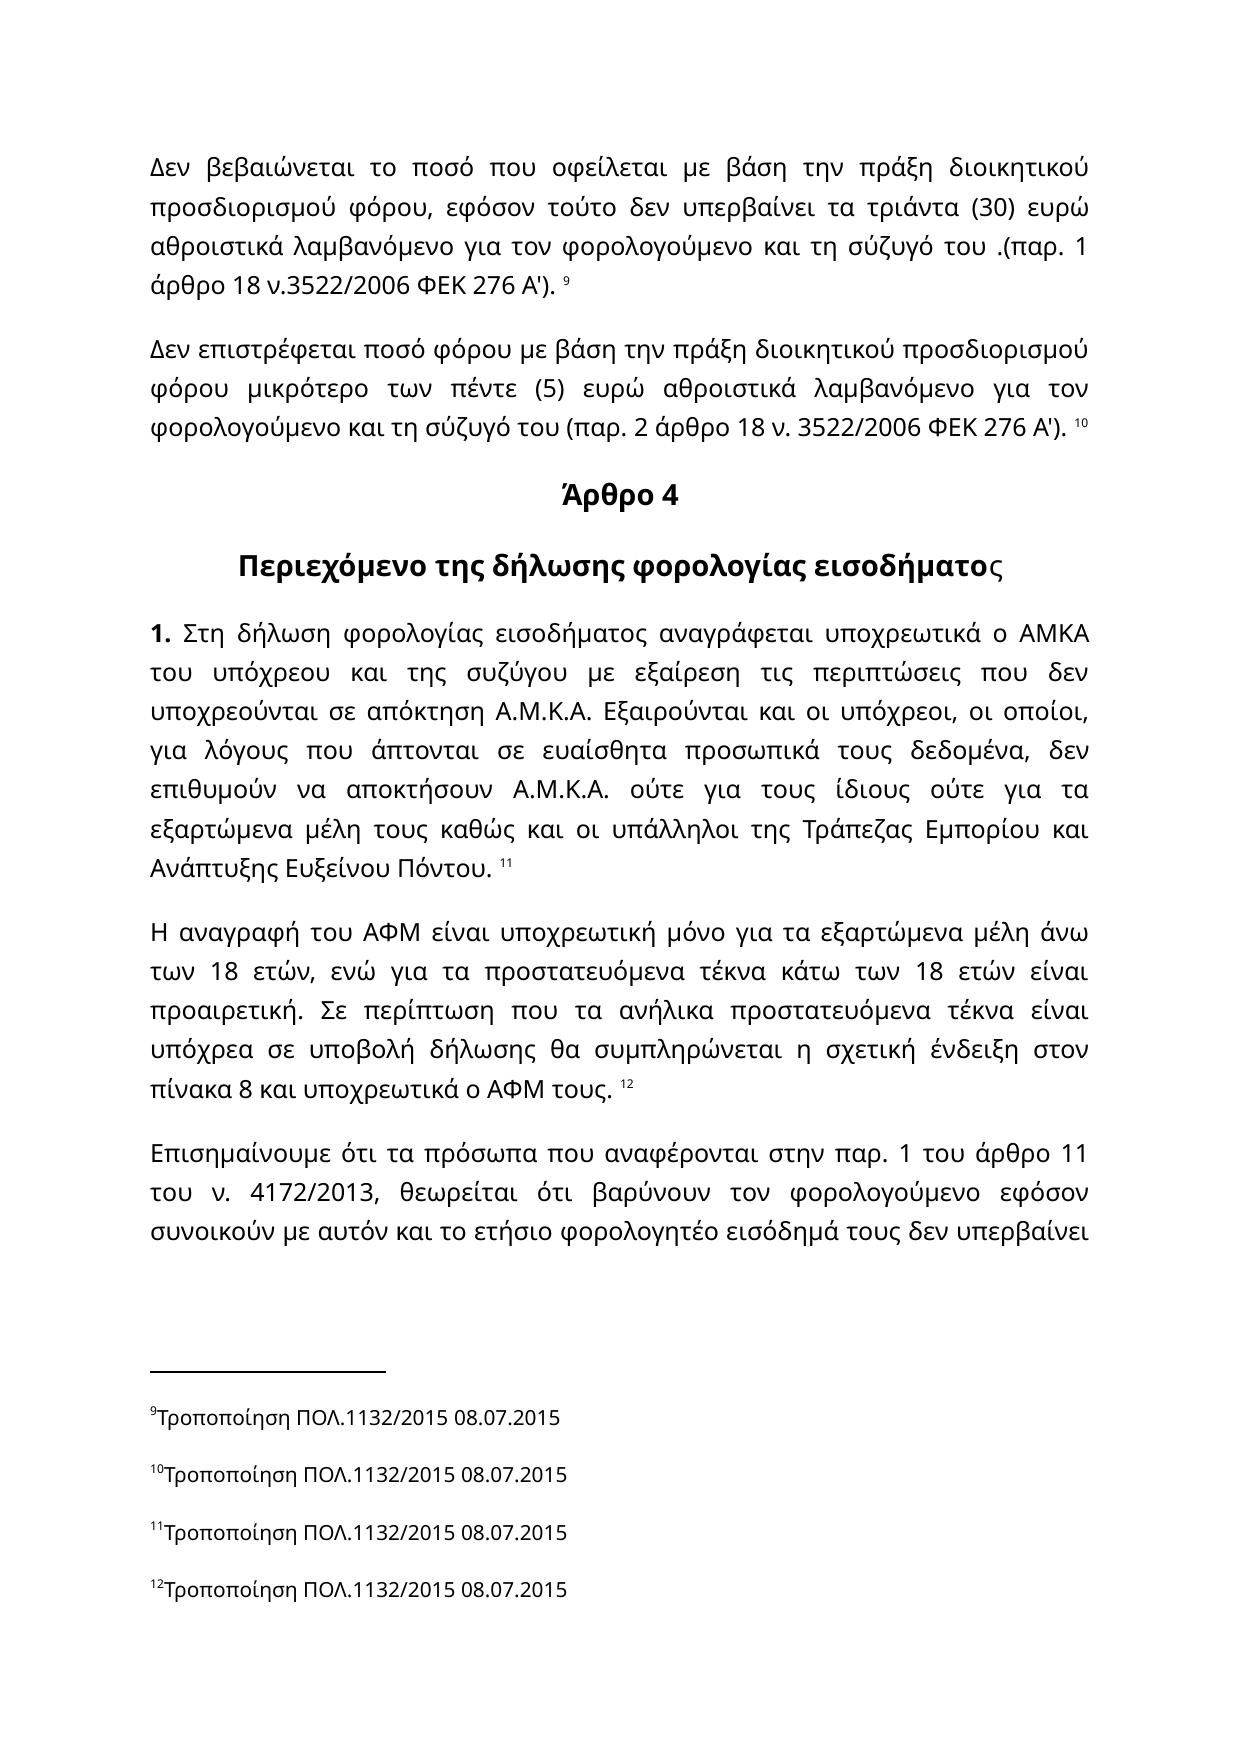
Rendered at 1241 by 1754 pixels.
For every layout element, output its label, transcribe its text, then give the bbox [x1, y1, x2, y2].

text Επισημαίνουμε ότι τα πρόσωπα που αναφέρονται στην παρ. 1 του άρθρο 11 του ν. 4172/2013, θεωρείται ότι βαρύνουν τον φορολογούμενο εφόσον συνοικούν με αυτόν και το ετήσιο φορολογητέο εισόδημά τους δεν υπερβαίνει [150, 1135, 1090, 1248]
text Δεν επιστρέφεται ποσό φόρου με βάση την πράξη διοικητικού προσδιορισμού φόρου μικρότερο των πέντε (5) ευρώ αθροιστικά λαμβανόμενο για τον φορολογούμενο και τη σύζυγό του (παρ. 2 άρθρο 18 ν. 3522/2006 ΦΕΚ 276 Α'). [150, 332, 1090, 444]
text Η αναγραφή του ΑΦΜ είναι υποχρεωτική μόνο για τα εξαρτώμενα μέλη άνω των 18 ετών, ενώ για τα προστατευόμενα τέκνα κάτω των 18 ετών είναι προαιρετική. Σε περίπτωση που τα ανήλικα προστατευόμενα τέκνα είναι υπόχρεα σε υποβολή δήλωσης θα συμπληρώνεται η σχετική ένδειξη στον πίνακα 8 και υποχρεωτικά ο ΑΦΜ τους. [150, 914, 1090, 1105]
subtitle Άρθρο 4 [150, 474, 1090, 514]
text Δεν βεβαιώνεται το ποσό που οφείλεται με βάση την πράξη διοικητικού προσδιορισμού φόρου, εφόσον τούτο δεν υπερβαίνει τα τριάντα (30) ευρώ αθροιστικά λαμβανόμενο για τον φορολογούμενο και τη σύζυγό του .(παρ. 1 άρθρο 18 ν.3522/2006 ΦΕΚ 276 Α'). [150, 150, 1090, 302]
text Τροποποίηση ΠΟΛ.1132/2015 08.07.2015 [150, 1576, 1090, 1604]
text 1. Στη δήλωση φορολογίας εισοδήματος αναγράφεται υποχρεωτικά ο ΑΜΚΑ του υπόχρεου και της συζύγου με εξαίρεση τις περιπτώσεις που δεν υποχρεούνται σε απόκτηση Α.Μ.Κ.Α. Εξαιρούνται και οι υπόχρεοι, οι οποίοι, για λόγους που άπτονται σε ευαίσθητα προσωπικά τους δεδομένα, δεν επιθυμούν να αποκτήσουν Α.Μ.Κ.Α. ούτε για τους ίδιους ούτε για τα εξαρτώμενα μέλη τους καθώς και οι υπάλληλοι της Τράπεζας Εμπορίου και Ανάπτυξης Ευξείνου Πόντου. [150, 615, 1090, 884]
text Τροποποίηση ΠΟΛ.1132/2015 08.07.2015 [150, 1460, 1090, 1489]
subtitle Περιεχόμενο της δήλωσης φορολογίας εισοδήματος [150, 545, 1090, 584]
text Τροποποίηση ΠΟΛ.1132/2015 08.07.2015 [150, 1403, 1090, 1431]
text Τροποποίηση ΠΟΛ.1132/2015 08.07.2015 [150, 1518, 1090, 1546]
